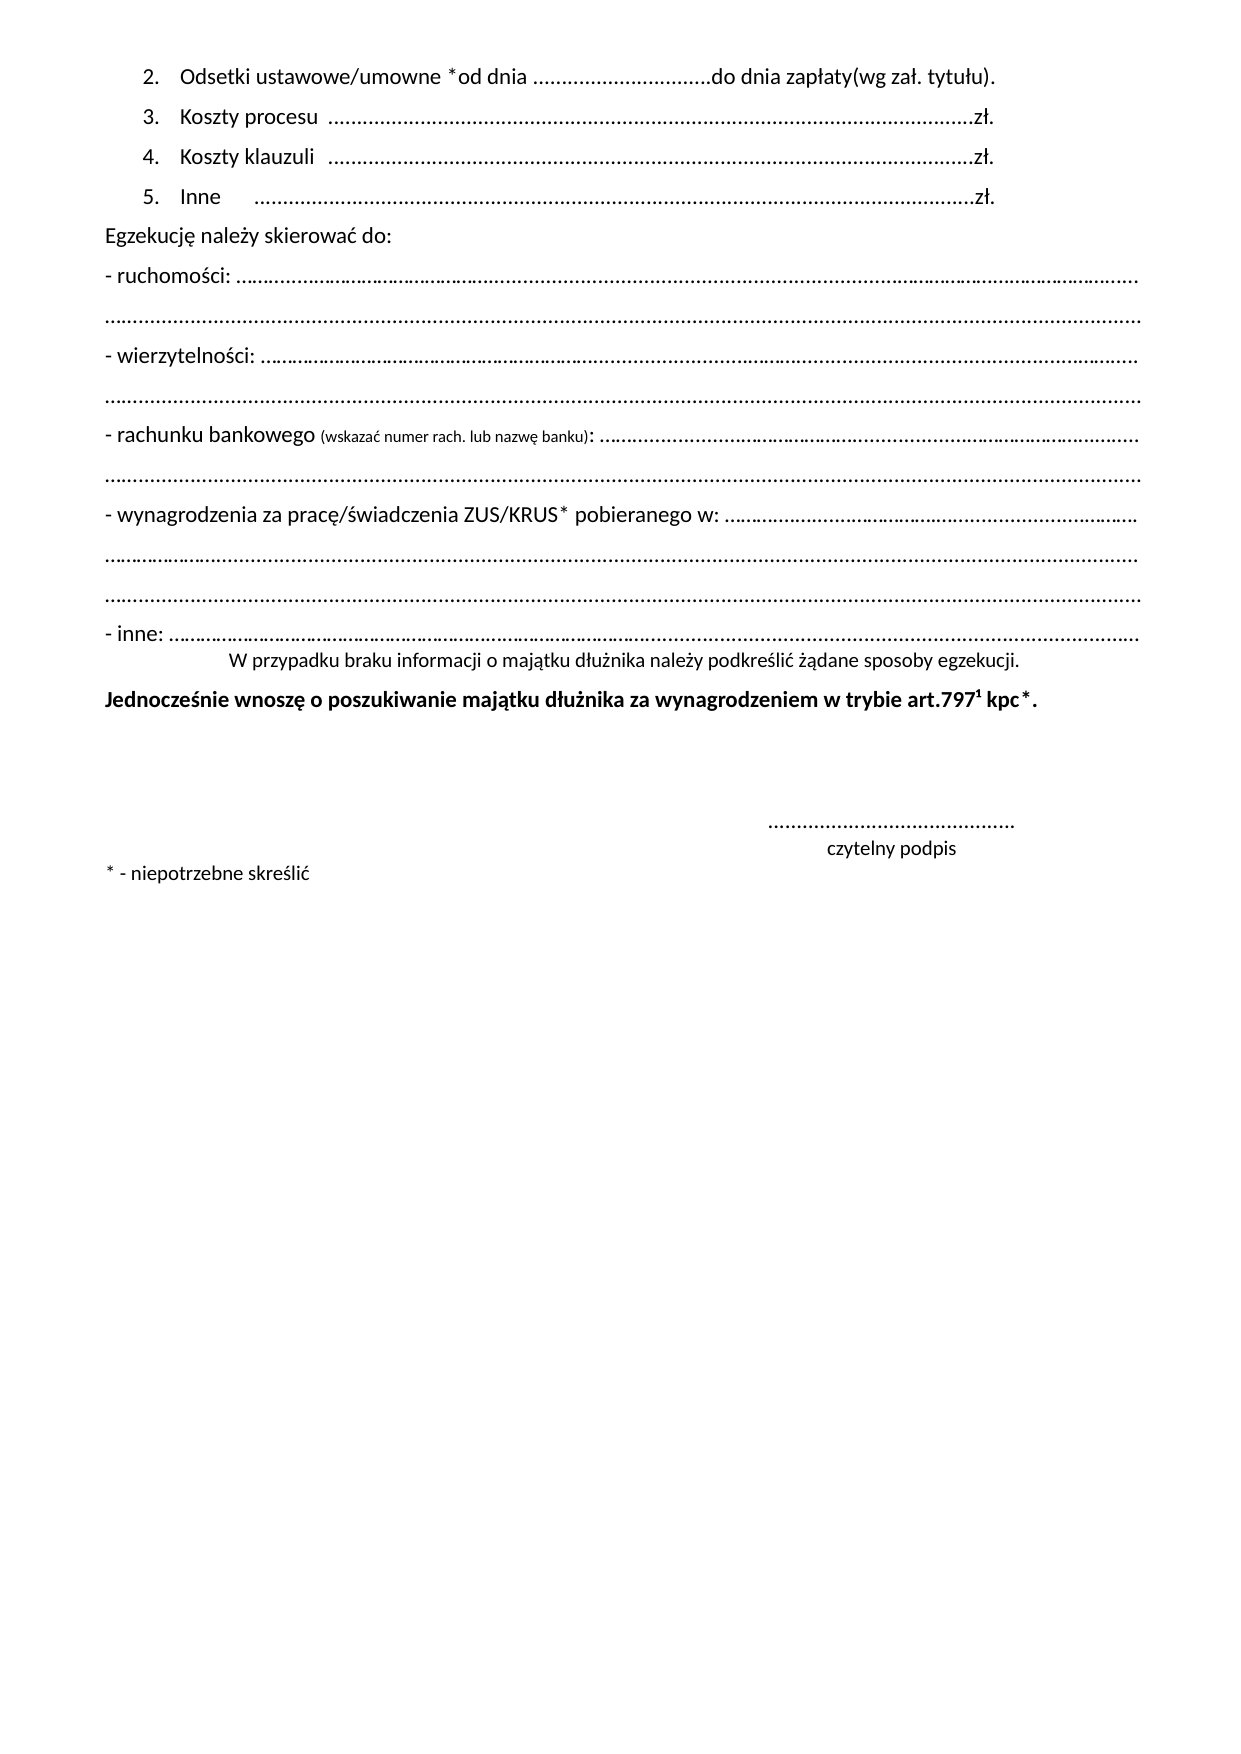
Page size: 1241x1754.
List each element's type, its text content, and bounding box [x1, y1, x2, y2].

text Jednocześnie wnoszę o poszukiwanie majątku dłużnika za wynagrodzeniem w trybie art.797¹ kpc*. [105, 685, 1145, 713]
text czytelny podpis [638, 835, 1145, 860]
text …................................................................................................................................................................................. [105, 580, 1145, 608]
text …………………................................................................................................................................................................ [105, 540, 1145, 568]
text …................................................................................................................................................................................. [105, 301, 1145, 329]
text - inne: ……………………………………………………...………………………...................................................................................… [105, 619, 1145, 648]
list Koszty procesu ................................................................................................................zł. [142, 102, 1145, 130]
text ........................................... [638, 807, 1145, 835]
text - ruchomości: ……........…………………………….......................................................................………………...………………...... [105, 261, 1145, 289]
text W przypadku braku informacji o majątku dłużnika należy podkreślić żądane sposoby egzekucji. [105, 648, 1145, 673]
text …................................................................................................................................................................................. [105, 460, 1145, 488]
list Koszty klauzuli ................................................................................................................zł. [142, 142, 1145, 170]
text - wynagrodzenia za pracę/świadczenia ZUS/KRUS* pobieranego w: ………....….......…………….….......................………. [105, 500, 1145, 528]
text * - niepotrzebne skreślić [105, 860, 1145, 886]
text …................................................................................................................................................................................. [105, 381, 1145, 409]
list Odsetki ustawowe/umowne *od dnia ...............................do dnia zapłaty(wg zał. tytułu). [142, 62, 1145, 91]
text - rachunku bankowego (wskazać numer rach. lub nazwę banku): ……...................…………………....................…………………...…..... [105, 421, 1145, 449]
text - wierzytelności: ………………………………………………………...........................……….................................................……..... [105, 341, 1145, 369]
list Inne .............................................................................................................................zł. [142, 182, 1145, 210]
text Egzekucję należy skierować do: [105, 222, 1145, 250]
